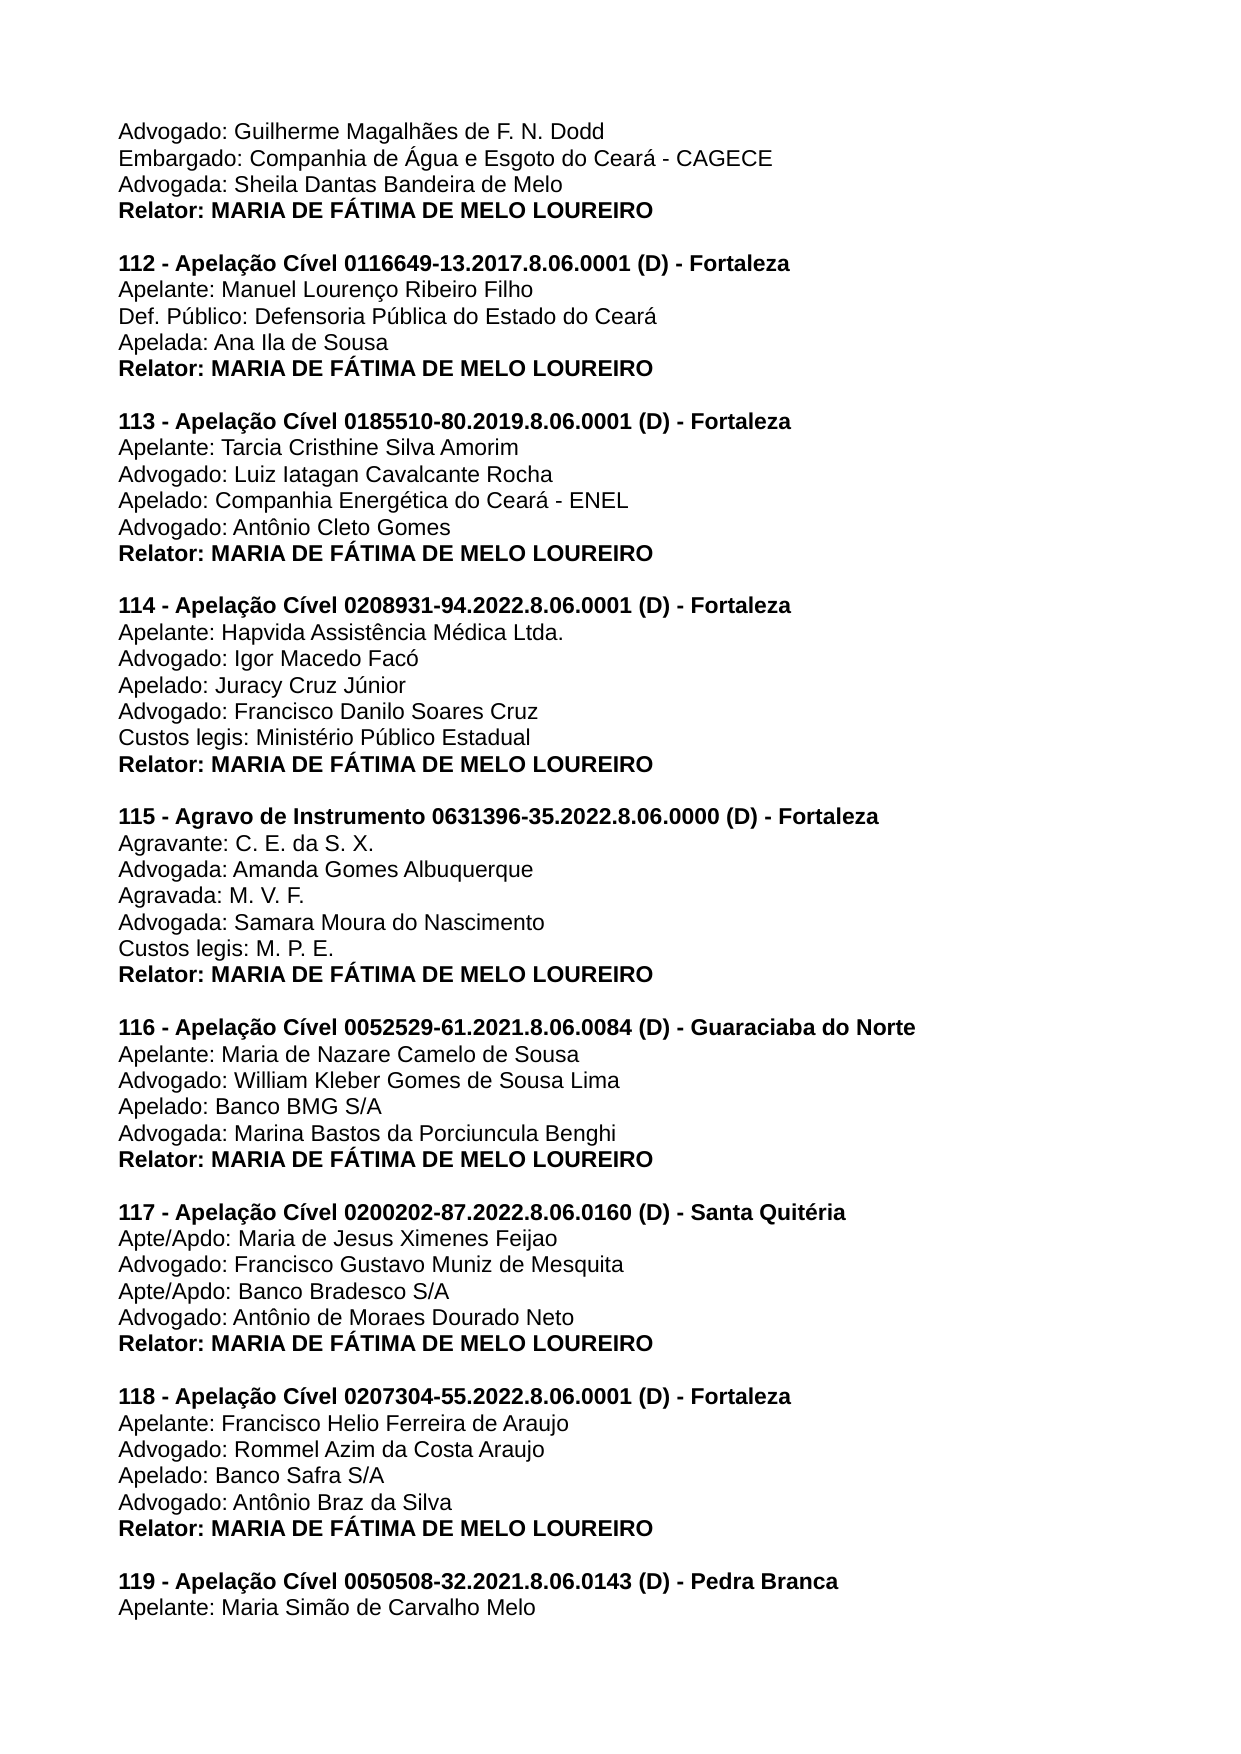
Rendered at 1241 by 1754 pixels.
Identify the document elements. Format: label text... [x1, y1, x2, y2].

text Apte/Apdo: Banco Bradesco S/A [118, 1278, 1122, 1304]
text Agravante: C. E. da S. X. [118, 830, 1122, 856]
text Relator: MARIA DE FÁTIMA DE MELO LOUREIRO [118, 540, 1122, 566]
text Apelado: Banco Safra S/A [118, 1462, 1122, 1488]
text 113 - Apelação Cível 0185510-80.2019.8.06.0001 (D) - Fortaleza [118, 408, 1122, 434]
text Embargado: Companhia de Água e Esgoto do Ceará - CAGECE [118, 144, 1122, 171]
text Advogado: Francisco Gustavo Muniz de Mesquita [118, 1251, 1122, 1278]
text Apelado: Companhia Energética do Ceará - ENEL [118, 487, 1122, 513]
text Advogado: Antônio Braz da Silva [118, 1488, 1122, 1515]
text Relator: MARIA DE FÁTIMA DE MELO LOUREIRO [118, 751, 1122, 777]
text Relator: MARIA DE FÁTIMA DE MELO LOUREIRO [118, 1515, 1122, 1541]
text Advogado: William Kleber Gomes de Sousa Lima [118, 1067, 1122, 1093]
text Advogado: Rommel Azim da Costa Araujo [118, 1436, 1122, 1462]
text Advogado: Antônio de Moraes Dourado Neto [118, 1304, 1122, 1330]
text Agravada: M. V. F. [118, 882, 1122, 909]
text Apelante: Francisco Helio Ferreira de Araujo [118, 1409, 1122, 1436]
text Advogado: Luiz Iatagan Cavalcante Rocha [118, 461, 1122, 487]
text 114 - Apelação Cível 0208931-94.2022.8.06.0001 (D) - Fortaleza [118, 592, 1122, 619]
text Advogado: Francisco Danilo Soares Cruz [118, 698, 1122, 724]
text Relator: MARIA DE FÁTIMA DE MELO LOUREIRO [118, 1330, 1122, 1357]
text Relator: MARIA DE FÁTIMA DE MELO LOUREIRO [118, 355, 1122, 382]
text 119 - Apelação Cível 0050508-32.2021.8.06.0143 (D) - Pedra Branca [118, 1568, 1122, 1594]
text Advogada: Samara Moura do Nascimento [118, 909, 1122, 935]
text Apelante: Manuel Lourenço Ribeiro Filho [118, 276, 1122, 303]
text Apelante: Maria Simão de Carvalho Melo [118, 1594, 1122, 1620]
text Def. Público: Defensoria Pública do Estado do Ceará [118, 303, 1122, 329]
text 118 - Apelação Cível 0207304-55.2022.8.06.0001 (D) - Fortaleza [118, 1383, 1122, 1409]
text Advogada: Marina Bastos da Porciuncula Benghi [118, 1119, 1122, 1146]
text Advogado: Guilherme Magalhães de F. N. Dodd [118, 118, 1122, 144]
text 112 - Apelação Cível 0116649-13.2017.8.06.0001 (D) - Fortaleza [118, 250, 1122, 276]
text Relator: MARIA DE FÁTIMA DE MELO LOUREIRO [118, 197, 1122, 223]
text 117 - Apelação Cível 0200202-87.2022.8.06.0160 (D) - Santa Quitéria [118, 1199, 1122, 1225]
text Advogado: Igor Macedo Facó [118, 645, 1122, 672]
text Apelante: Hapvida Assistência Médica Ltda. [118, 619, 1122, 645]
text Apelado: Juracy Cruz Júnior [118, 672, 1122, 698]
text Advogado: Antônio Cleto Gomes [118, 513, 1122, 540]
text Advogada: Sheila Dantas Bandeira de Melo [118, 171, 1122, 197]
text Apelante: Tarcia Cristhine Silva Amorim [118, 434, 1122, 461]
text Apelado: Banco BMG S/A [118, 1093, 1122, 1119]
text Apelante: Maria de Nazare Camelo de Sousa [118, 1041, 1122, 1067]
text Custos legis: M. P. E. [118, 935, 1122, 961]
text 115 - Agravo de Instrumento 0631396-35.2022.8.06.0000 (D) - Fortaleza [118, 803, 1122, 830]
text Apelada: Ana Ila de Sousa [118, 329, 1122, 355]
text Apte/Apdo: Maria de Jesus Ximenes Feijao [118, 1225, 1122, 1251]
text 116 - Apelação Cível 0052529-61.2021.8.06.0084 (D) - Guaraciaba do Norte [118, 1014, 1122, 1041]
text Advogada: Amanda Gomes Albuquerque [118, 856, 1122, 882]
text Custos legis: Ministério Público Estadual [118, 724, 1122, 751]
text Relator: MARIA DE FÁTIMA DE MELO LOUREIRO [118, 1146, 1122, 1172]
text Relator: MARIA DE FÁTIMA DE MELO LOUREIRO [118, 961, 1122, 988]
